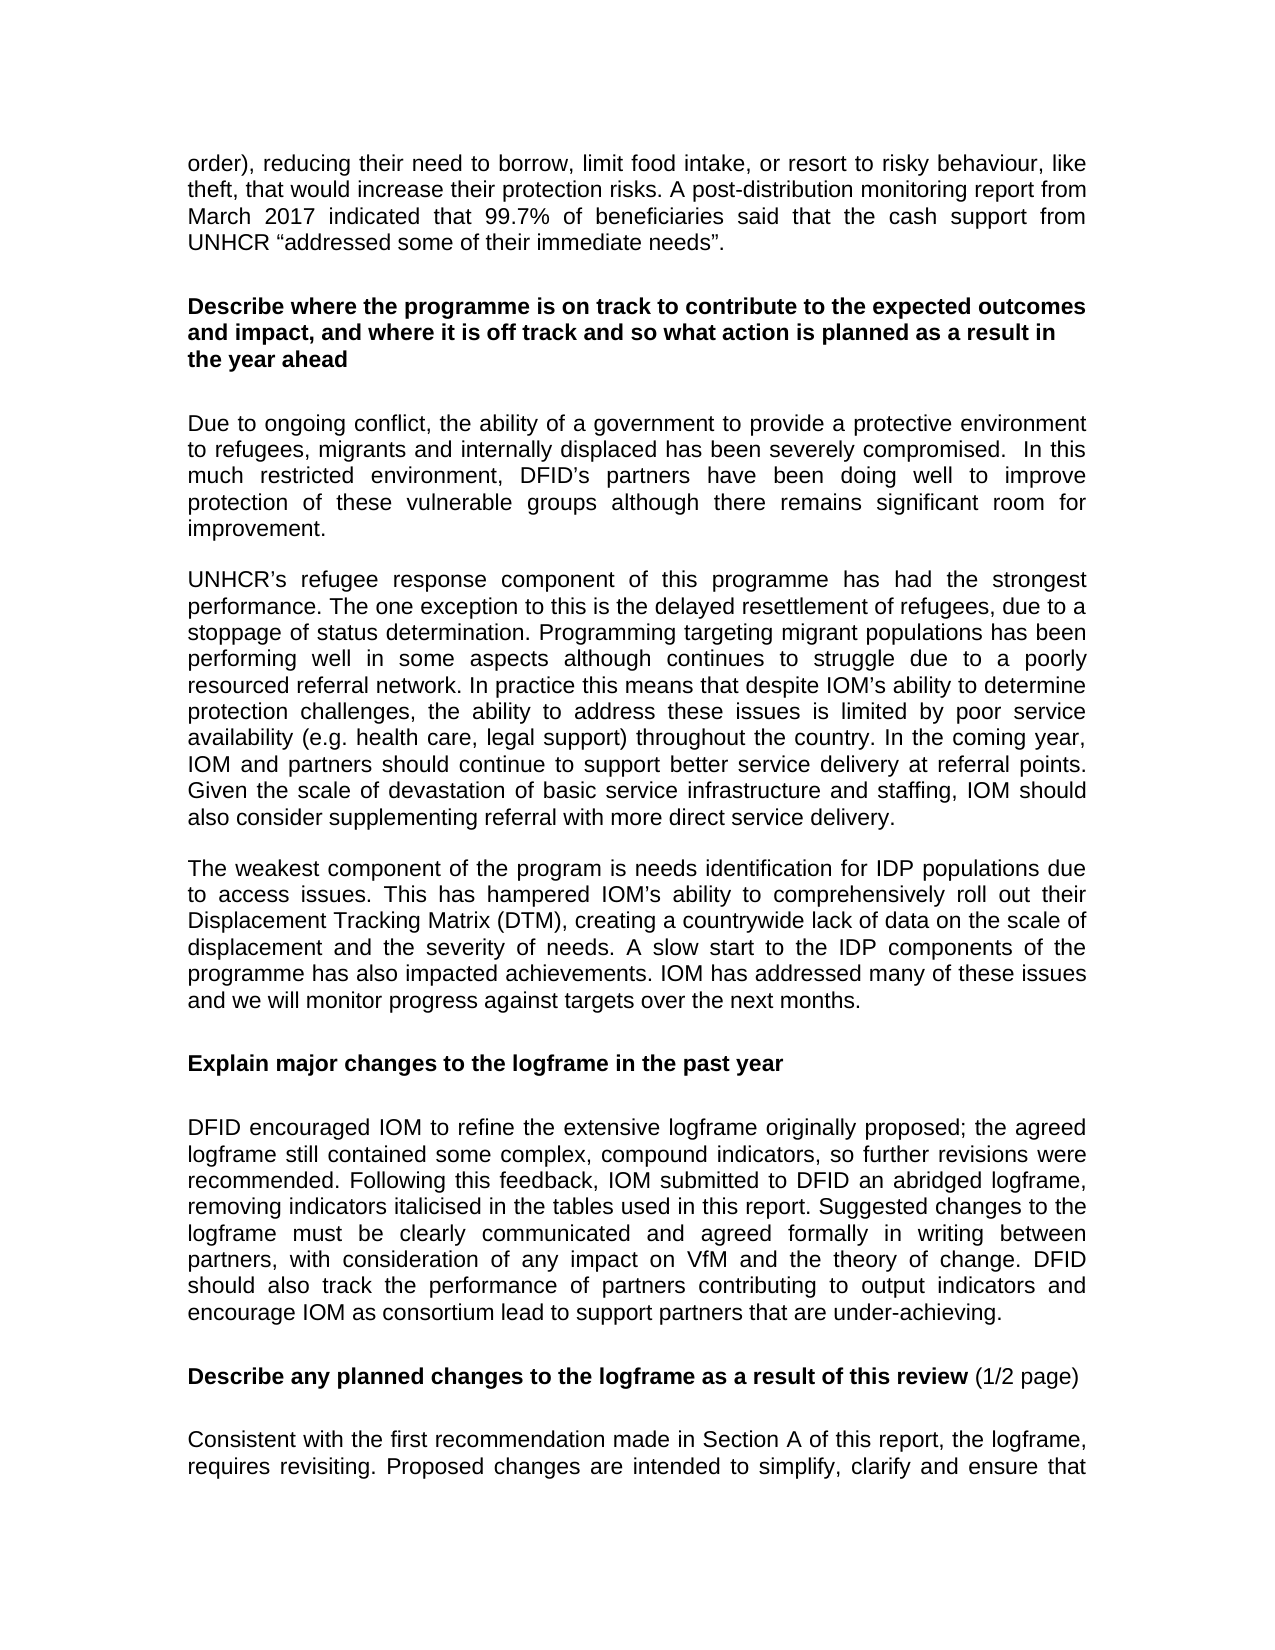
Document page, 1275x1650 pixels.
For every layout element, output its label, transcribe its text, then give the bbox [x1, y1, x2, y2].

text Explain major changes to the logframe in the past year [187, 1050, 1087, 1077]
text The weakest component of the program is needs identification for IDP populations due to access issues. This has hampered IOM’s ability to comprehensively roll out their Displacement Tracking Matrix (DTM), creating a countrywide lack of data on the scale of displacement and the severity of needs. A slow start to the IDP components of the programme has also impacted achievements. IOM has addressed many of these issues and we will monitor progress against targets over the next months. [187, 855, 1087, 1013]
text Describe any planned changes to the logframe as a result of this review (1/2 page) [187, 1363, 1087, 1389]
text UNHCR’s refugee response component of this programme has had the strongest performance. The one exception to this is the delayed resettlement of refugees, due to a stoppage of status determination. Programming targeting migrant populations has been performing well in some aspects although continues to struggle due to a poorly resourced referral network. In practice this means that despite IOM’s ability to determine protection challenges, the ability to address these issues is limited by poor service availability (e.g. health care, legal support) throughout the country. In the coming year, IOM and partners should continue to support better service delivery at referral points. Given the scale of devastation of basic service infrastructure and staffing, IOM should also consider supplementing referral with more direct service delivery. [187, 566, 1087, 830]
text DFID encouraged IOM to refine the extensive logframe originally proposed; the agreed logframe still contained some complex, compound indicators, so further revisions were recommended. Following this feedback, IOM submitted to DFID an abridged logframe, removing indicators italicised in the tables used in this report. Suggested changes to the logframe must be clearly communicated and agreed formally in writing between partners, with consideration of any impact on VfM and the theory of change. DFID should also track the performance of partners contributing to output indicators and encourage IOM as consortium lead to support partners that are under-achieving. [187, 1114, 1087, 1325]
text Due to ongoing conflict, the ability of a government to provide a protective environment to refugees, migrants and internally displaced has been severely compromised. In this much restricted environment, DFID’s partners have been doing well to improve protection of these vulnerable groups although there remains significant room for improvement. [187, 409, 1087, 541]
text Describe where the programme is on track to contribute to the expected outcomes and impact, and where it is off track and so what action is planned as a result in the year ahead [187, 293, 1087, 372]
text Consistent with the first recommendation made in Section A of this report, the logframe, requires revisiting. Proposed changes are intended to simplify, clarify and ensure that [187, 1426, 1087, 1479]
text order), reducing their need to borrow, limit food intake, or resort to risky behaviour, like theft, that would increase their protection risks. A post-distribution monitoring report from March 2017 indicated that 99.7% of beneficiaries said that the cash support from UNHCR “addressed some of their immediate needs”. [187, 150, 1087, 255]
